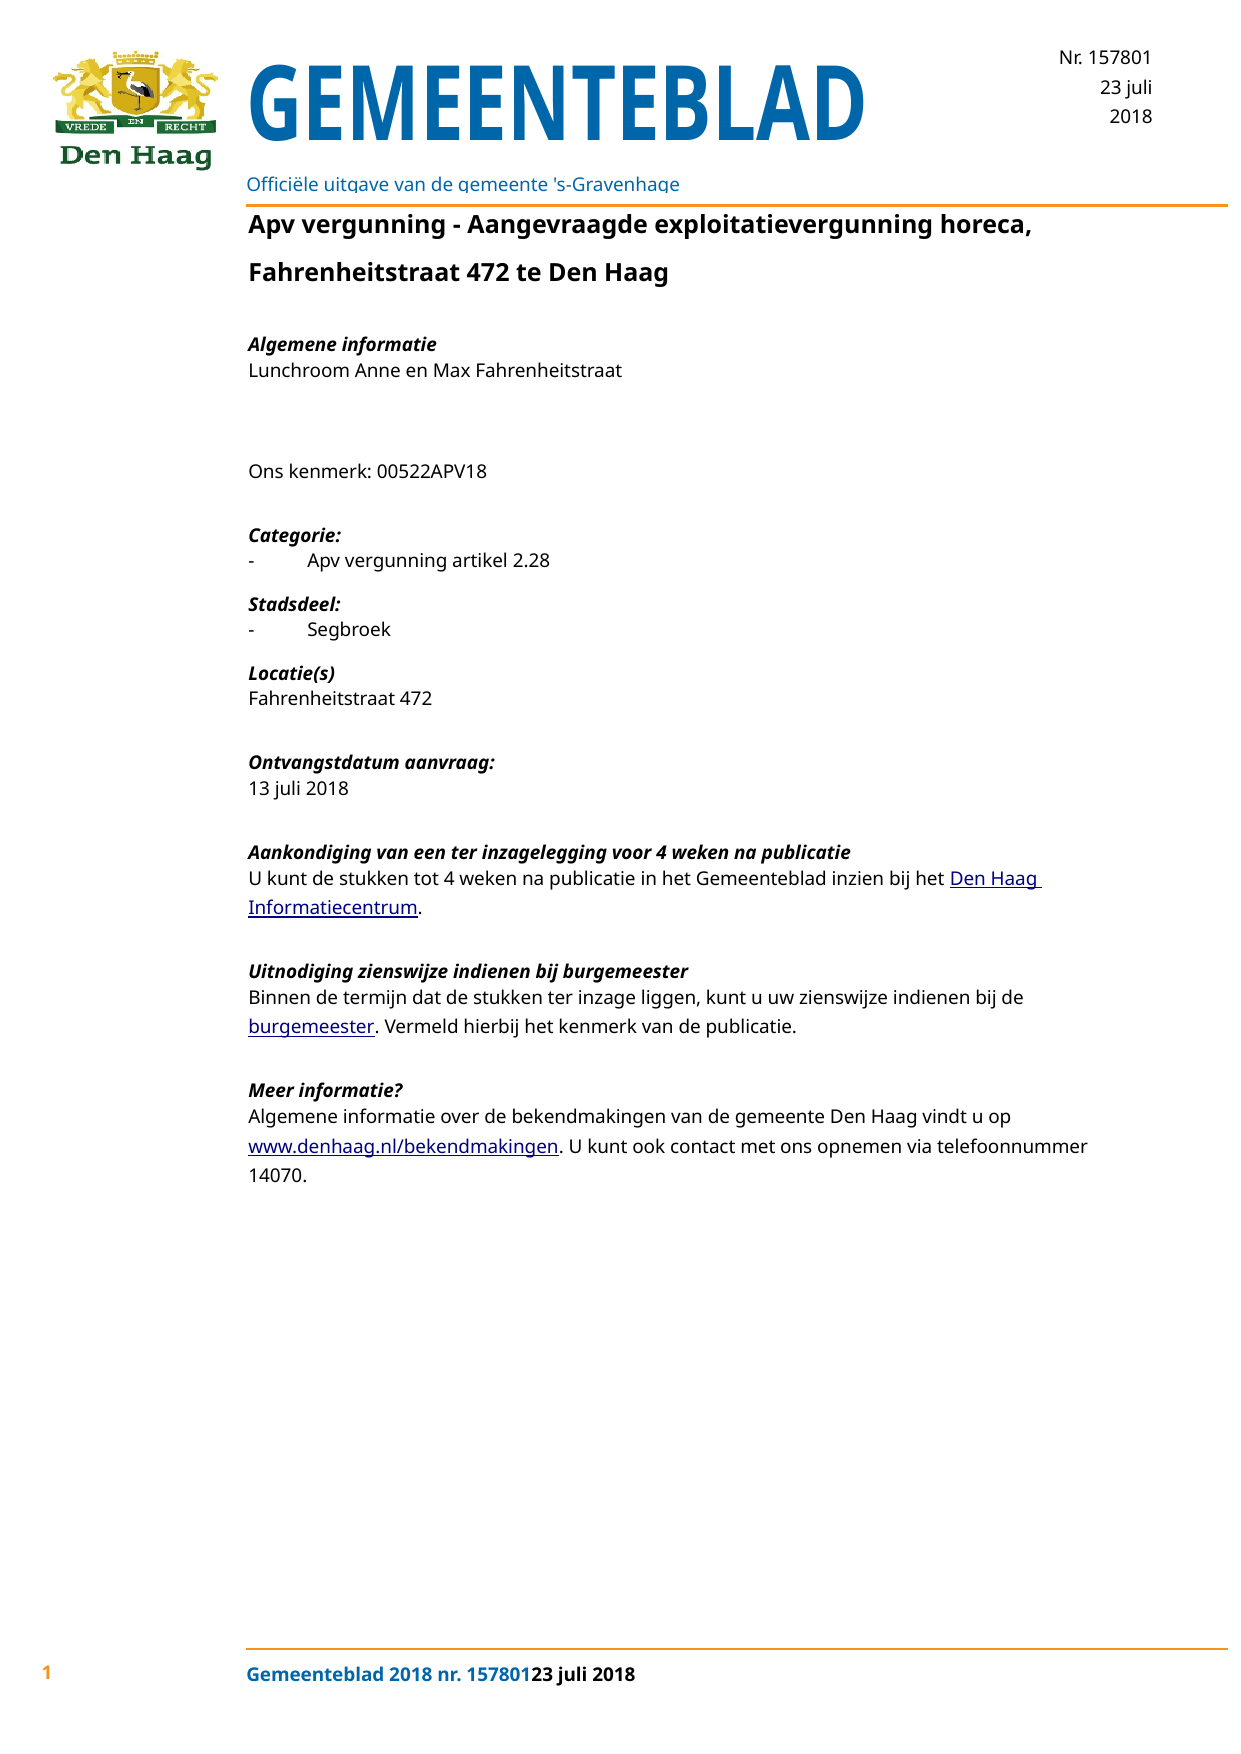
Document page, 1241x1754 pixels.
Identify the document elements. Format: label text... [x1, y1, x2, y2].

text Ons kenmerk: 00522APV18 [248, 458, 1152, 484]
text Lunchroom Anne en Max Fahrenheitstraat [248, 357, 1152, 383]
picture [41, 47, 231, 172]
text Ontvangstdatum aanvraag: [248, 749, 1152, 775]
text Locatie(s) [248, 660, 1152, 685]
text Categorie: [248, 522, 1152, 548]
list Segbroek [248, 617, 1152, 642]
text Algemene informatie [248, 331, 1152, 357]
text Binnen de termijn dat de stukken ter inzage liggen, kunt u uw zienswijze indienen bij de burgemeester. Vermeld hierbij het kenmerk van de publicatie. [248, 984, 1152, 1039]
text Uitnodiging zienswijze indienen bij burgemeester [248, 958, 1152, 984]
text Apv vergunning - Aangevraagde exploitatievergunning horeca, Fahrenheitstraat 472 te Den Haag [248, 207, 1152, 288]
text U kunt de stukken tot 4 weken na publicatie in het Gemeenteblad inzien bij het Den Haag Informatiecentrum. [248, 865, 1152, 920]
text 13 juli 2018 [248, 775, 1152, 801]
text Stadsdeel: [248, 591, 1152, 617]
text Fahrenheitstraat 472 [248, 685, 1152, 711]
text Algemene informatie over de bekendmakingen van de gemeente Den Haag vindt u op www.denhaag.nl/bekendmakingen. U kunt ook contact met ons opnemen via telefoonnummer 14070. [248, 1103, 1152, 1188]
text Meer informatie? [248, 1078, 1152, 1103]
list Apv vergunning artikel 2.28 [248, 548, 1152, 573]
text Aankondiging van een ter inzagelegging voor 4 weken na publicatie [248, 839, 1152, 865]
